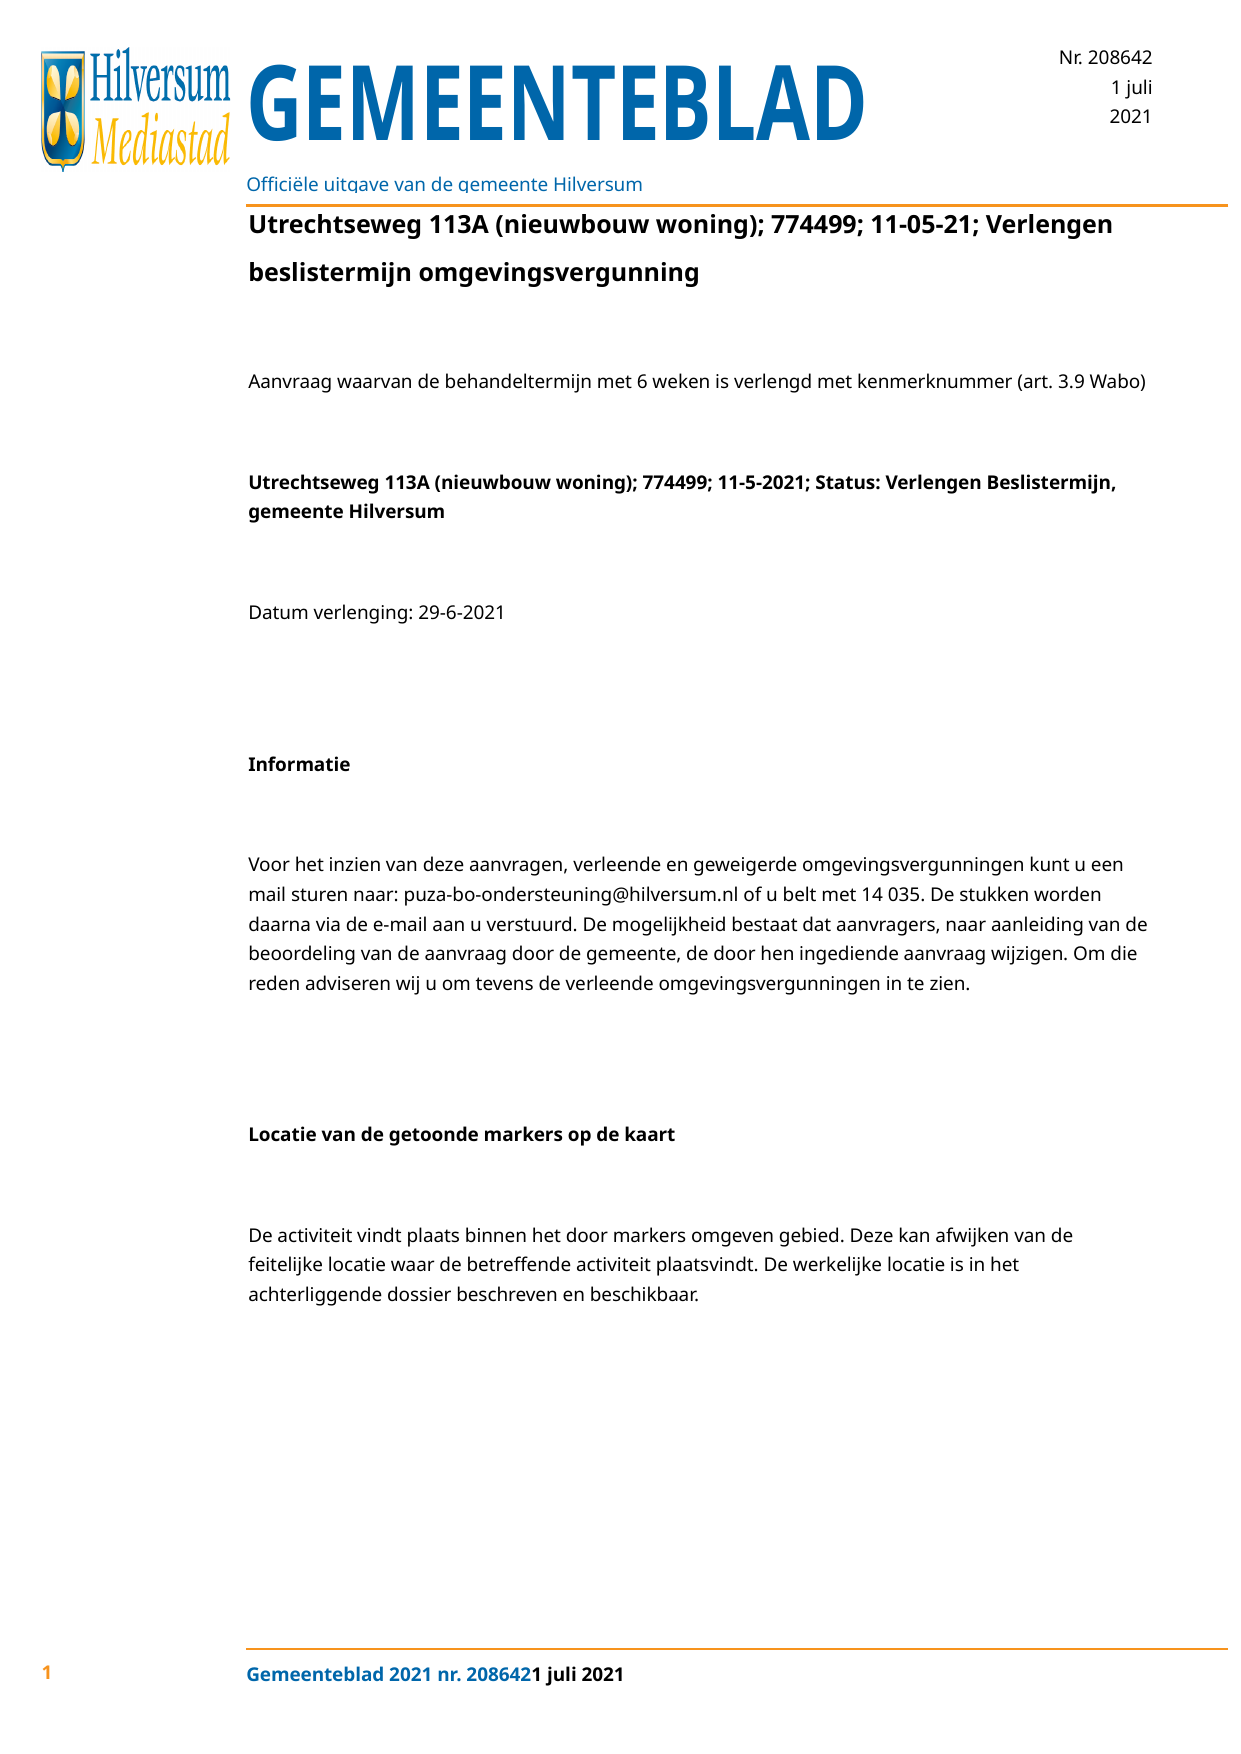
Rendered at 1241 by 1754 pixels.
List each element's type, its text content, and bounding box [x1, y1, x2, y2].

text Locatie van de getoonde markers op de kaart [248, 1121, 1152, 1147]
text Datum verlenging: 29-6-2021 [248, 599, 1152, 625]
text Voor het inzien van deze aanvragen, verleende en geweigerde omgevingsvergunningen kunt u een mail sturen naar: puza-bo-ondersteuning@hilversum.nl of u belt met 14 035. De stukken worden daarna via de e-mail aan u verstuurd. De mogelijkheid bestaat dat aanvragers, naar aanleiding van de beoordeling van de aanvraag door de gemeente, de door hen ingediende aanvraag wijzigen. Om die reden adviseren wij u om tevens de verleende omgevingsvergunningen in te zien. [248, 852, 1152, 996]
text De activiteit vindt plaats binnen het door markers omgeven gebied. Deze kan afwijken van de feitelijke locatie waar de betreffende activiteit plaatsvindt. De werkelijke locatie is in het achterliggende dossier beschreven en beschikbaar. [248, 1222, 1152, 1307]
picture [41, 47, 231, 172]
text Utrechtseweg 113A (nieuwbouw woning); 774499; 11-05-21; Verlengen beslistermijn omgevingsvergunning [248, 207, 1152, 288]
text Informatie [248, 751, 1152, 777]
text Utrechtseweg 113A (nieuwbouw woning); 774499; 11-5-2021; Status: Verlengen Beslistermijn, gemeente Hilversum [248, 469, 1152, 524]
text Aanvraag waarvan de behandeltermijn met 6 weken is verlengd met kenmerknummer (art. 3.9 Wabo) [248, 368, 1152, 394]
